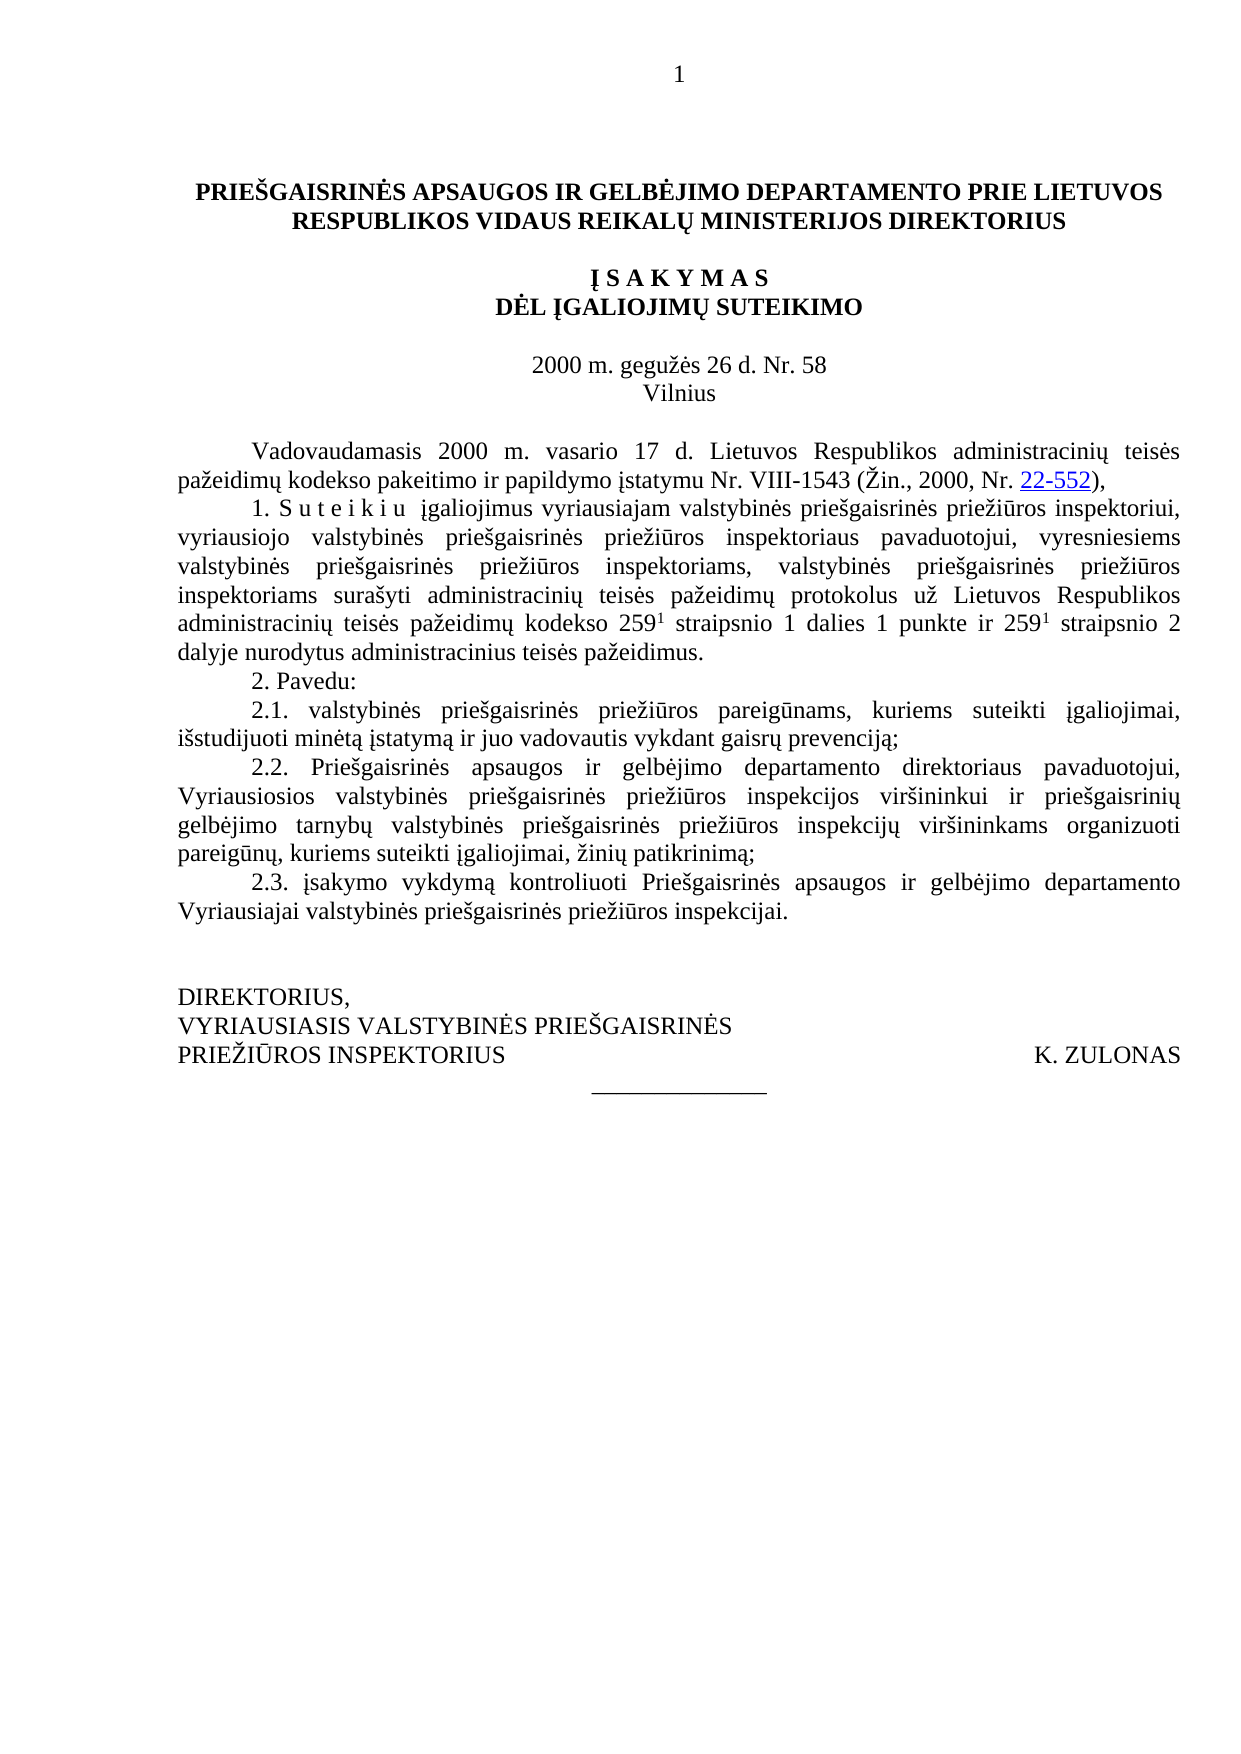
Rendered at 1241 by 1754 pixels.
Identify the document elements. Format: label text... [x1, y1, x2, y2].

text 1. Suteikiu įgaliojimus vyriausiajam valstybinės priešgaisrinės priežiūros inspektoriui, vyriausiojo valstybinės priešgaisrinės priežiūros inspektoriaus pavaduotojui, vyresniesiems valstybinės priešgaisrinės priežiūros inspektoriams, valstybinės priešgaisrinės priežiūros inspektoriams surašyti administracinių teisės pažeidimų protokolus už Lietuvos Respublikos administracinių teisės pažeidimų kodekso 2591 straipsnio 1 dalies 1 punkte ir 2591 straipsnio 2 dalyje nurodytus administracinius teisės pažeidimus. [177, 493, 1181, 666]
text priežiūros inspektorius K. Zulonas [177, 1040, 1181, 1068]
text PRIEŠGAISRINĖS APSAUGOS IR GELBĖJIMO DEPARTAMENTO PRIE LIETUVOS RESPUBLIKOS VIDAUS REIKALŲ MINISTERIJOS DIREKTORIUS [177, 177, 1181, 235]
text Direktorius, [177, 982, 1181, 1011]
text 2.2. Priešgaisrinės apsaugos ir gelbėjimo departamento direktoriaus pavaduotojui, Vyriausiosios valstybinės priešgaisrinės priežiūros inspekcijos viršininkui ir priešgaisrinių gelbėjimo tarnybų valstybinės priešgaisrinės priežiūros inspekcijų viršininkams organizuoti pareigūnų, kuriems suteikti įgaliojimai, žinių patikrinimą; [177, 752, 1181, 867]
text 2.3. įsakymo vykdymą kontroliuoti Priešgaisrinės apsaugos ir gelbėjimo departamento Vyriausiajai valstybinės priešgaisrinės priežiūros inspekcijai. [177, 867, 1181, 925]
text ______________ [177, 1068, 1181, 1097]
text 2. Pavedu: [177, 666, 1181, 695]
text 2000 m. gegužės 26 d. Nr. 58 [177, 350, 1181, 378]
text Vadovaudamasis 2000 m. vasario 17 d. Lietuvos Respublikos administracinių teisės pažeidimų kodekso pakeitimo ir papildymo įstatymu Nr. VIII-1543 (Žin., 2000, Nr. 22-552), [177, 436, 1181, 493]
text 2.1. valstybinės priešgaisrinės priežiūros pareigūnams, kuriems suteikti įgaliojimai, išstudijuoti minėtą įstatymą ir juo vadovautis vykdant gaisrų prevenciją; [177, 695, 1181, 752]
text Į S A K Y M A S [177, 263, 1181, 292]
text Vyriausiasis valstybinės priešgaisrinės [177, 1011, 1181, 1040]
text DĖL ĮGALIOJIMŲ SUTEIKIMO [177, 292, 1181, 321]
text Vilnius [177, 378, 1181, 407]
